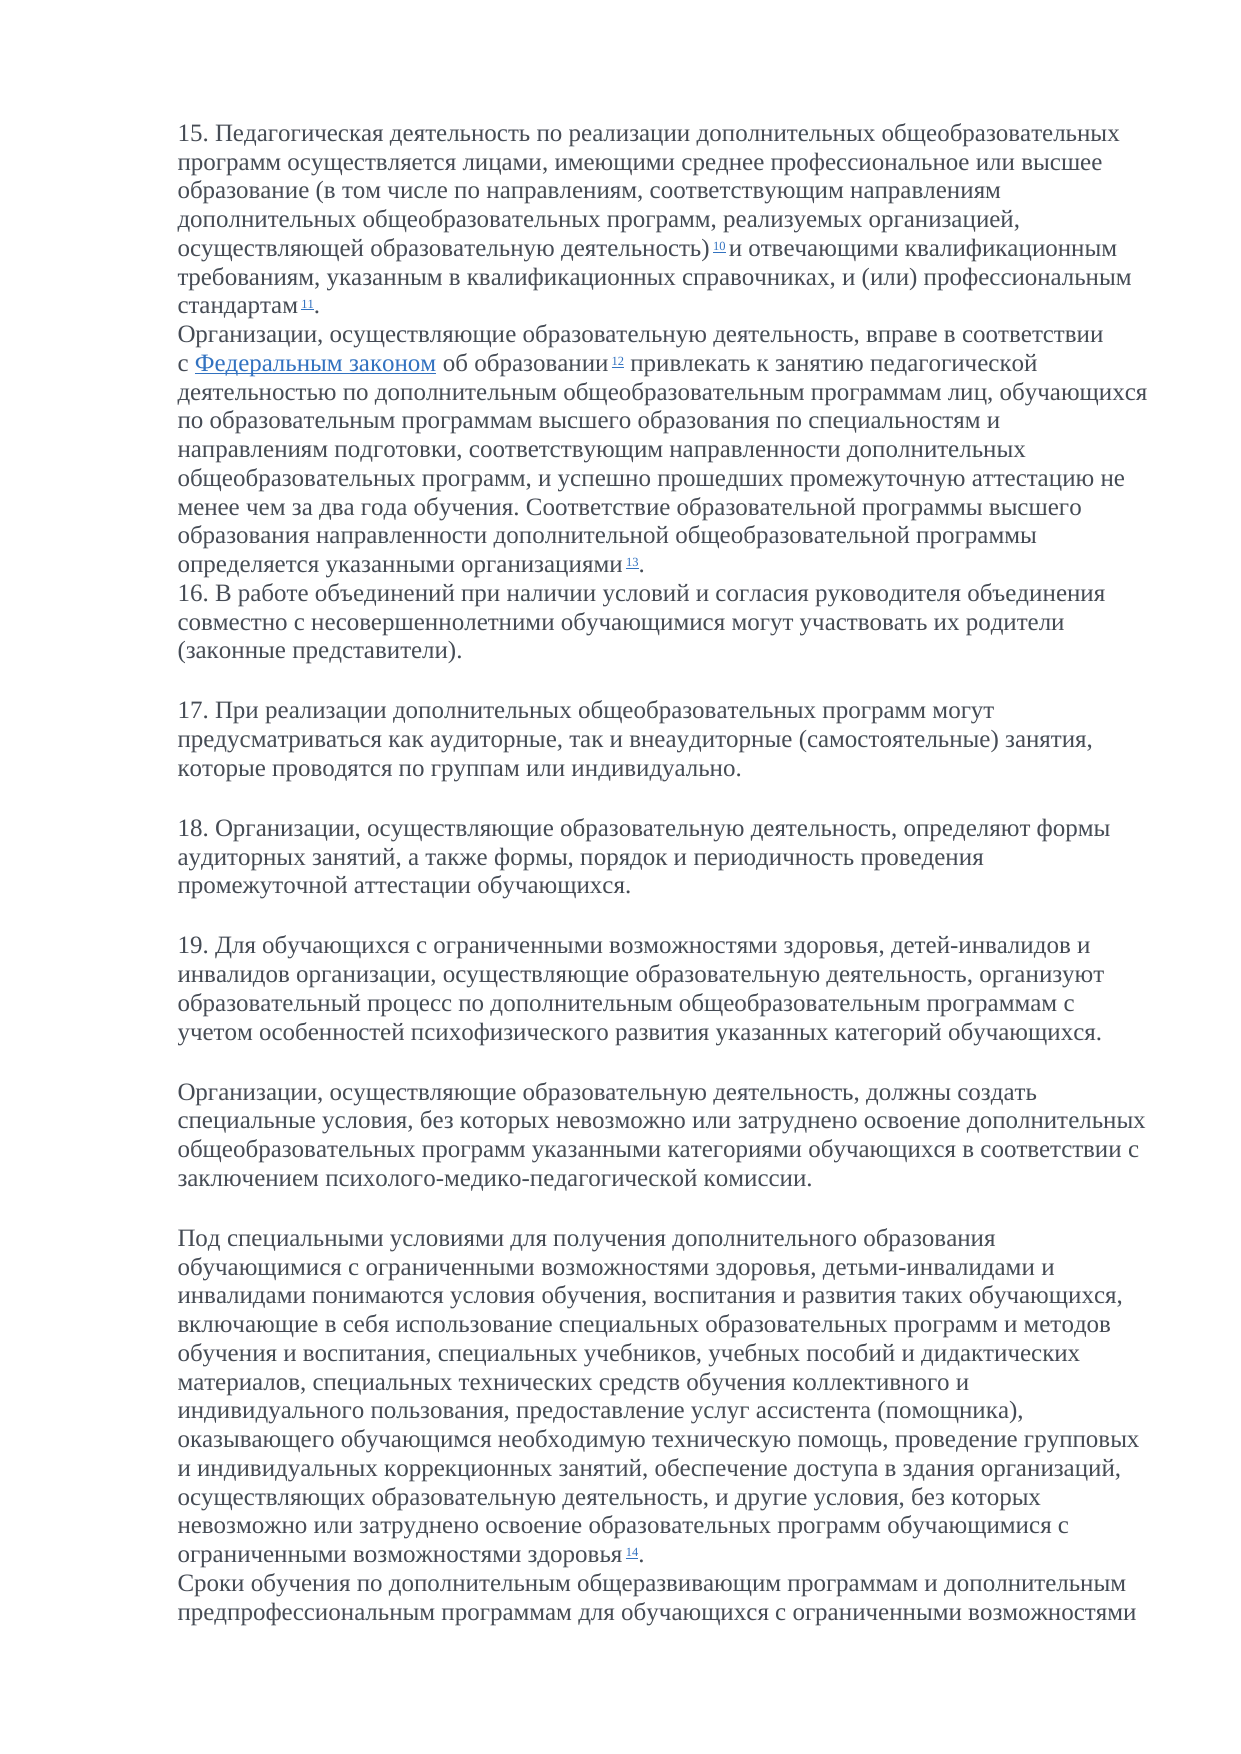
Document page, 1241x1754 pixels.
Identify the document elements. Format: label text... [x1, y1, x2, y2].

text 16. В работе объединений при наличии условий и согласия руководителя объединения совместно с несовершеннолетними обучающимися могут участвовать их родители (законные представители). [177, 578, 1152, 664]
text 17. При реализации дополнительных общеобразовательных программ могут предусматриваться как аудиторные, так и внеаудиторные (самостоятельные) занятия, которые проводятся по группам или индивидуально. [177, 696, 1152, 782]
text 18. Организации, осуществляющие образовательную деятельность, определяют формы аудиторных занятий, а также формы, порядок и периодичность проведения промежуточной аттестации обучающихся. [177, 813, 1152, 899]
text Организации, осуществляющие образовательную деятельность, вправе в соответствии с Федеральным законом об образовании 12 привлекать к занятию педагогической деятельностью по дополнительным общеобразовательным программам лиц, обучающихся по образовательным программам высшего образования по специальностям и направлениям подготовки, соответствующим направленности дополнительных общеобразовательных программ, и успешно прошедших промежуточную аттестацию не менее чем за два года обучения. Соответствие образовательной программы высшего образования направленности дополнительной общеобразовательной программы определяется указанными организациями 13. [177, 319, 1152, 578]
text Сроки обучения по дополнительным общеразвивающим программам и дополнительным предпрофессиональным программам для обучающихся с ограниченными возможностями [177, 1568, 1152, 1626]
text Под специальными условиями для получения дополнительного образования обучающимися с ограниченными возможностями здоровья, детьми-инвалидами и инвалидами понимаются условия обучения, воспитания и развития таких обучающихся, включающие в себя использование специальных образовательных программ и методов обучения и воспитания, специальных учебников, учебных пособий и дидактических материалов, специальных технических средств обучения коллективного и индивидуального пользования, предоставление услуг ассистента (помощника), оказывающего обучающимся необходимую техническую помощь, проведение групповых и индивидуальных коррекционных занятий, обеспечение доступа в здания организаций, осуществляющих образовательную деятельность, и другие условия, без которых невозможно или затруднено освоение образовательных программ обучающимися с ограниченными возможностями здоровья 14. [177, 1223, 1152, 1568]
text 19. Для обучающихся с ограниченными возможностями здоровья, детей-инвалидов и инвалидов организации, осуществляющие образовательную деятельность, организуют образовательный процесс по дополнительным общеобразовательным программам с учетом особенностей психофизического развития указанных категорий обучающихся. [177, 931, 1152, 1046]
text 15. Педагогическая деятельность по реализации дополнительных общеобразовательных программ осуществляется лицами, имеющими среднее профессиональное или высшее образование (в том числе по направлениям, соответствующим направлениям дополнительных общеобразовательных программ, реализуемых организацией, осуществляющей образовательную деятельность) 10 и отвечающими квалификационным требованиям, указанным в квалификационных справочниках, и (или) профессиональным стандартам 11. [177, 118, 1152, 319]
text Организации, осуществляющие образовательную деятельность, должны создать специальные условия, без которых невозможно или затруднено освоение дополнительных общеобразовательных программ указанными категориями обучающихся в соответствии с заключением психолого-медико-педагогической комиссии. [177, 1077, 1152, 1192]
